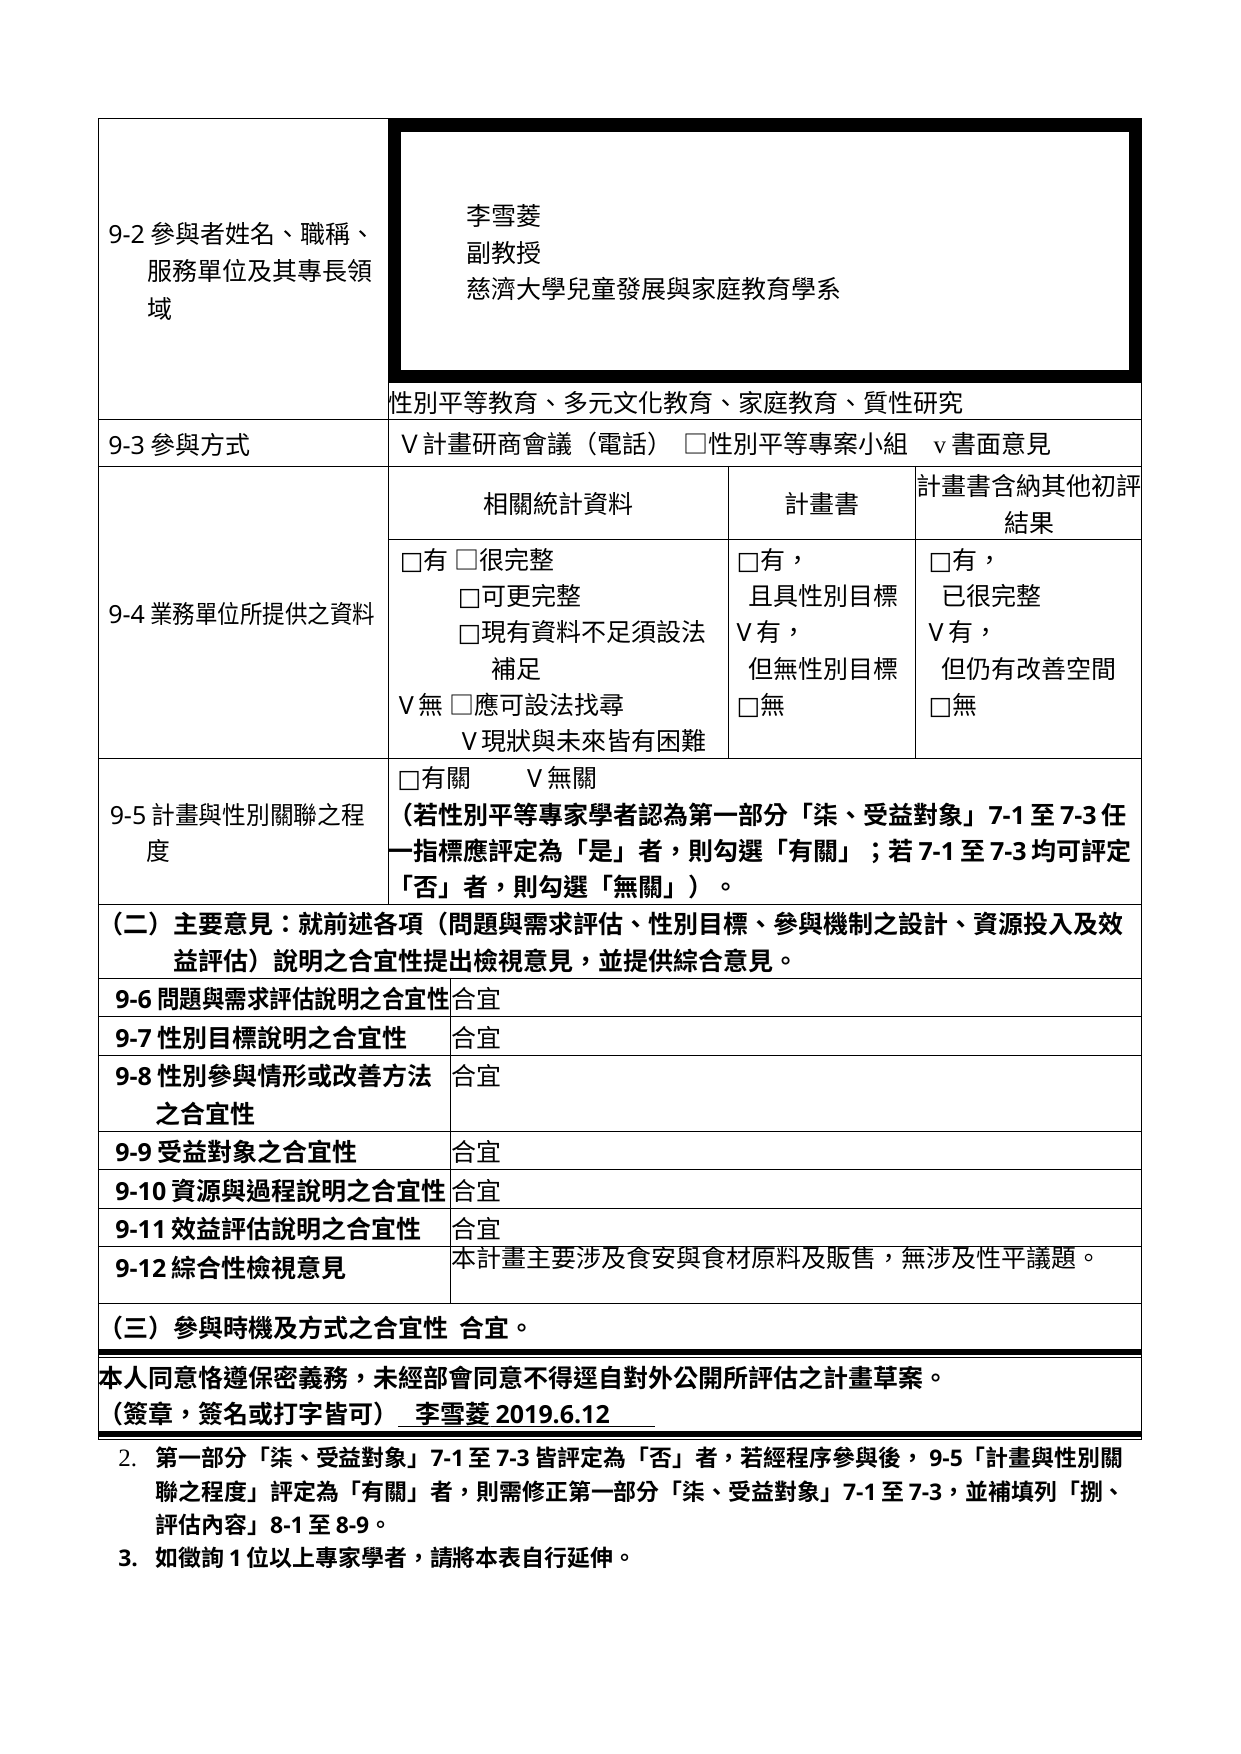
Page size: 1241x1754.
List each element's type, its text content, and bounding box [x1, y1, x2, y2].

table_cell 9-4業務單位所提供之資料 [99, 467, 388, 758]
table_cell 9-11效益評估說明之合宜性 [99, 1209, 450, 1246]
table_cell 本人同意恪遵保密義務，未經部會同意不得逕自對外公開所評估之計畫草案。 （簽章，簽名或打字皆可） 李雪菱2019.6.12 [99, 1358, 1141, 1431]
table_cell （二）主要意見：就前述各項（問題與需求評估、性別目標、參與機制之設計、資源投入及效益評估）說明之合宜性提出檢視意見，並提供綜合意見。 [99, 905, 1141, 977]
table_cell 9-7性別目標說明之合宜性 [99, 1017, 450, 1054]
table_cell 性別平等教育、多元文化教育、家庭教育、質性研究 [389, 383, 1141, 419]
table_cell 計畫書 [729, 467, 915, 539]
table_cell 9-5計畫與性別關聯之程度 [99, 759, 388, 904]
table_cell □有， 已很完整 V有， 但仍有改善空間 □無 [916, 540, 1141, 758]
table_cell 9-12綜合性檢視意見 [99, 1247, 450, 1302]
table_cell 李雪菱 副教授 慈濟大學兒童發展與家庭教育學系 [401, 132, 1129, 370]
table_cell 9-3參與方式 [99, 420, 388, 466]
table_cell （三）參與時機及方式之合宜性 合宜。 [99, 1304, 1141, 1349]
table_cell 計畫書含納其他初評結果 [916, 467, 1141, 539]
table_cell 9-9受益對象之合宜性 [99, 1132, 450, 1169]
table_cell 合宜 [451, 1017, 1141, 1054]
table_cell □有， 且具性別目標 V有， 但無性別目標 □無 [729, 540, 915, 758]
table_cell 合宜 [451, 1209, 1141, 1246]
table_cell 合宜 [451, 1056, 1141, 1131]
table_cell 合宜 [451, 1170, 1141, 1208]
table_cell 9-10資源與過程說明之合宜性 [99, 1170, 450, 1208]
table_cell 9-6問題與需求評估說明之合宜性 [99, 979, 450, 1016]
list 如徵詢1位以上專家學者，請將本表自行延伸。 [118, 1540, 1133, 1573]
table_cell 相關統計資料 [389, 467, 728, 539]
table_cell Ｖ計畫研商會議（電話） □性別平等專案小組 v書面意見 [389, 420, 1141, 466]
table_cell □有 □很完整 □可更完整 □現有資料不足須設法 補足 V無 □應可設法找尋 V現狀與未來皆有困難 [389, 540, 728, 758]
table_cell □有關 V無關 （若性別平等專家學者認為第一部分「柒、受益對象」7-1至7-3任一指標應評定為「是」者，則勾選「有關」；若7-1至7-3均可評定「否」者，則勾選「無關」）。 [389, 759, 1141, 904]
list 第一部分「柒、受益對象」7-1至7-3皆評定為「否」者，若經程序參與後， 9-5「計畫與性別關聯之程度」評定為「有關」者，則需修正第一部分「柒、受益對象」7-1至7-3，並補填列「捌、評估內容」8-1至8-9。 [118, 1440, 1133, 1540]
table_cell 9-8性別參與情形或改善方法之合宜性 [99, 1056, 450, 1131]
table_cell 合宜 [451, 979, 1141, 1016]
table_cell 9-2參與者姓名、職稱、服務單位及其專長領域 [99, 119, 388, 419]
table_cell 本計畫主要涉及食安與食材原料及販售，無涉及性平議題。 [451, 1247, 1141, 1302]
table_cell 合宜 [451, 1132, 1141, 1169]
